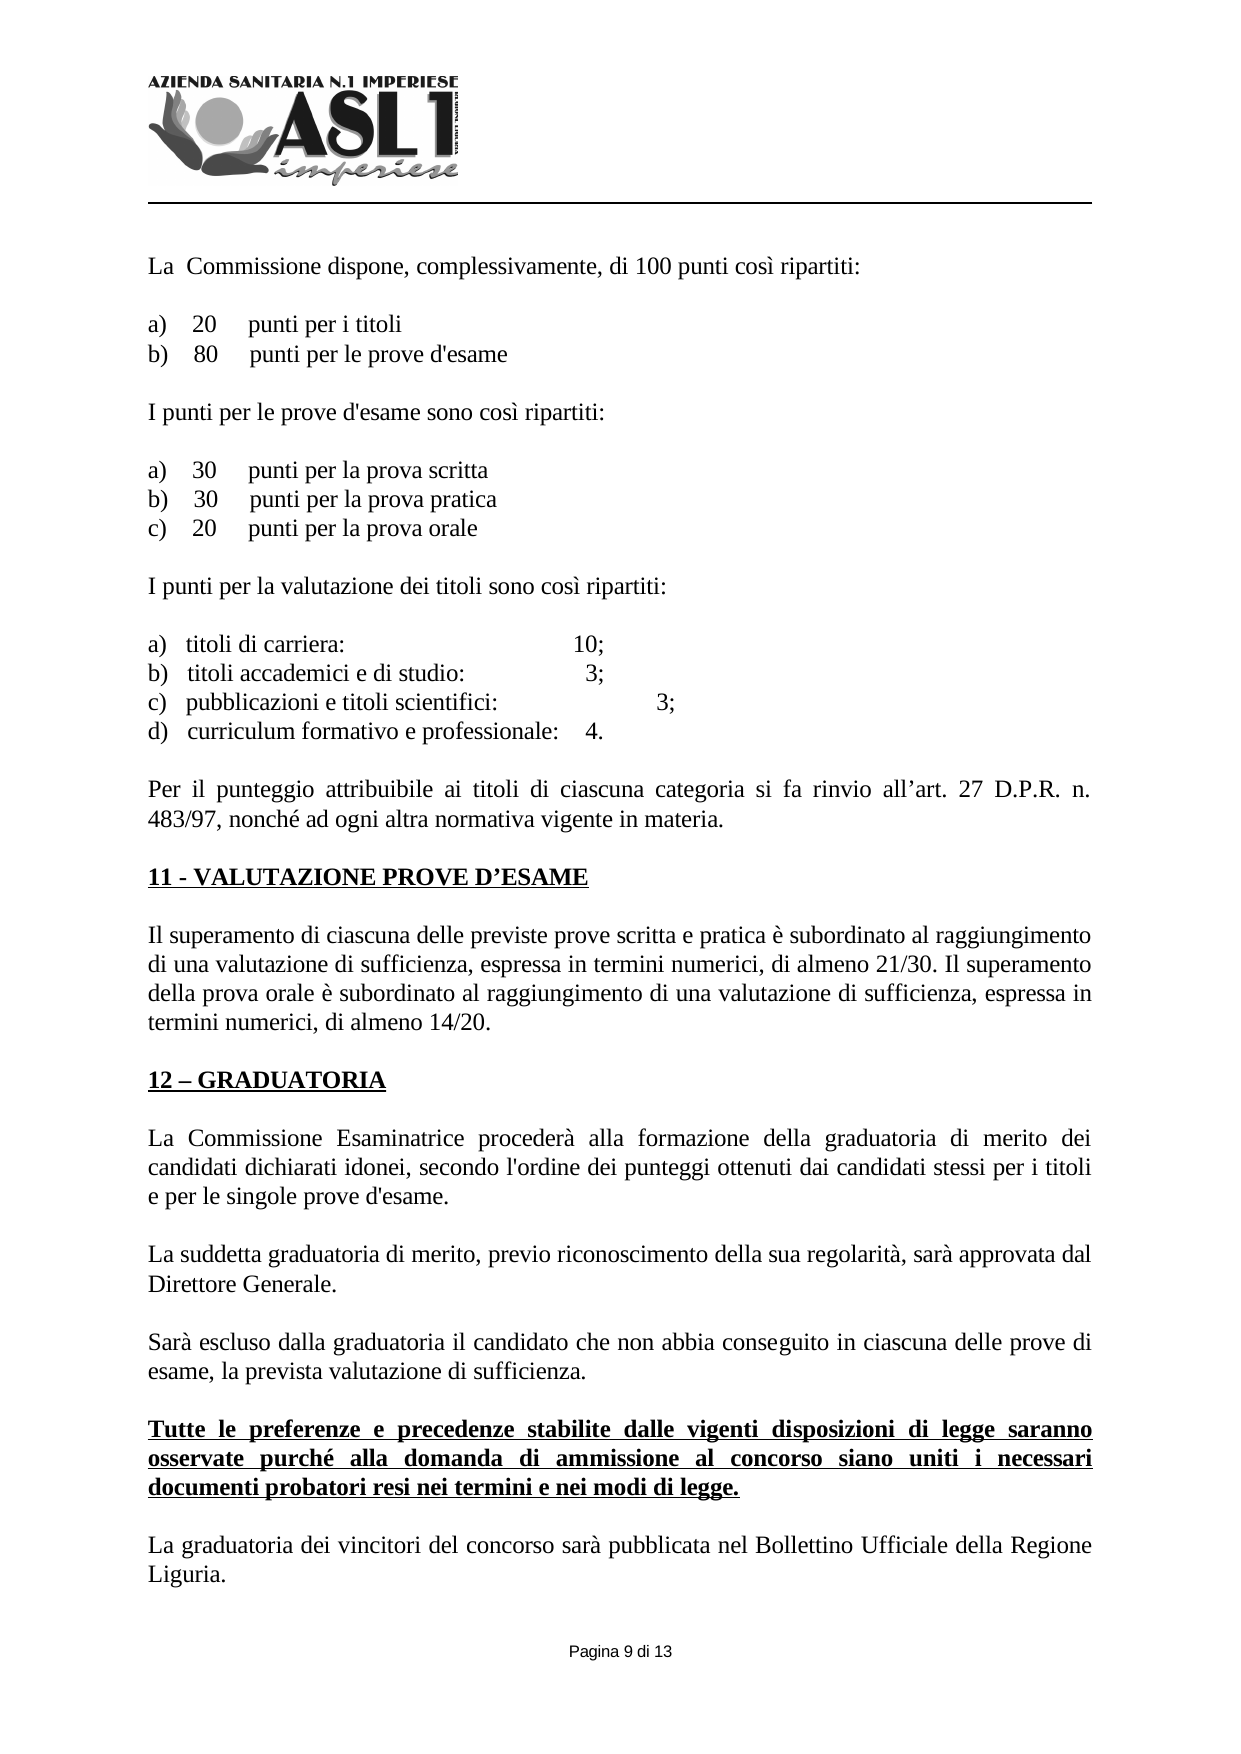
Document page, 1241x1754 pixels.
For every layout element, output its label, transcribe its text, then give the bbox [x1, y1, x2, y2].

text c) 20 punti per la prova orale [148, 513, 1092, 542]
text a) 20 punti per i titoli [148, 309, 1092, 338]
picture [148, 76, 458, 186]
text a) 30 punti per la prova scritta [148, 455, 1092, 484]
text a) titoli di carriera: 10; [148, 629, 1092, 658]
text Per il punteggio attribuibile ai titoli di ciascuna categoria si fa rinvio all’art. 27 D.P.R. n. 483/97, nonché ad ogni altra normativa vigente in materia. [148, 774, 1092, 832]
text b) 80 punti per le prove d'esame [148, 338, 1092, 367]
text Il superamento di ciascuna delle previste prove scritta e pratica è subordinato al raggiungimento di una valutazione di sufficienza, espressa in termini numerici, di almeno 21/30. Il superamento della prova orale è subordinato al raggiungimento di una valutazione di sufficienza, espressa in termini numerici, di almeno 14/20. [148, 920, 1092, 1036]
text b) titoli accademici e di studio: 3; [148, 658, 1092, 687]
text La graduatoria dei vincitori del concorso sarà pubblicata nel Bollettino Ufficiale della Regione Liguria. [148, 1530, 1092, 1588]
text d) curriculum formativo e professionale: 4. [148, 716, 1092, 745]
text osservate purché alla domanda di am­missione al concorso siano uniti i necessari [148, 1440, 1092, 1468]
text I punti per le prove d'esame sono così ripartiti: [148, 397, 1092, 426]
text b) 30 punti per la prova pratica [148, 484, 1092, 513]
text La Commissione dispone, complessivamente, di 100 punti così ripartiti: [148, 251, 1092, 280]
text c) pubblicazioni e titoli scientifici: 3; [148, 687, 1092, 716]
text 11 - VALUTAZIONE PROVE D’ESAME [148, 862, 1092, 891]
text Sarà escluso dalla graduatoria il candidato che non abbia conse­guito in ciascuna delle prove di esame, la prevista valutazione di sufficienza. [148, 1327, 1092, 1385]
text I punti per la valutazione dei titoli sono così ripartiti: [148, 571, 1092, 600]
text documenti probatori resi nei termini e nei modi di legge. [148, 1469, 1092, 1501]
text 12 – GRADUATORIA [148, 1065, 1092, 1094]
text Tutte le preferenze e precedenze stabilite dalle vigenti di­sposizioni di legge saranno [148, 1414, 1092, 1439]
text La suddetta graduatoria di merito, previo riconoscimento della sua regolarità, sarà approvata dal Direttore Generale. [148, 1239, 1092, 1297]
text La Commissione Esaminatrice procederà alla formazione della graduatoria di merito dei candidati dichiarati idonei, secondo l'ordine dei punteggi ottenuti dai candidati stessi per i titoli e per le singole prove d'esame. [148, 1123, 1092, 1210]
